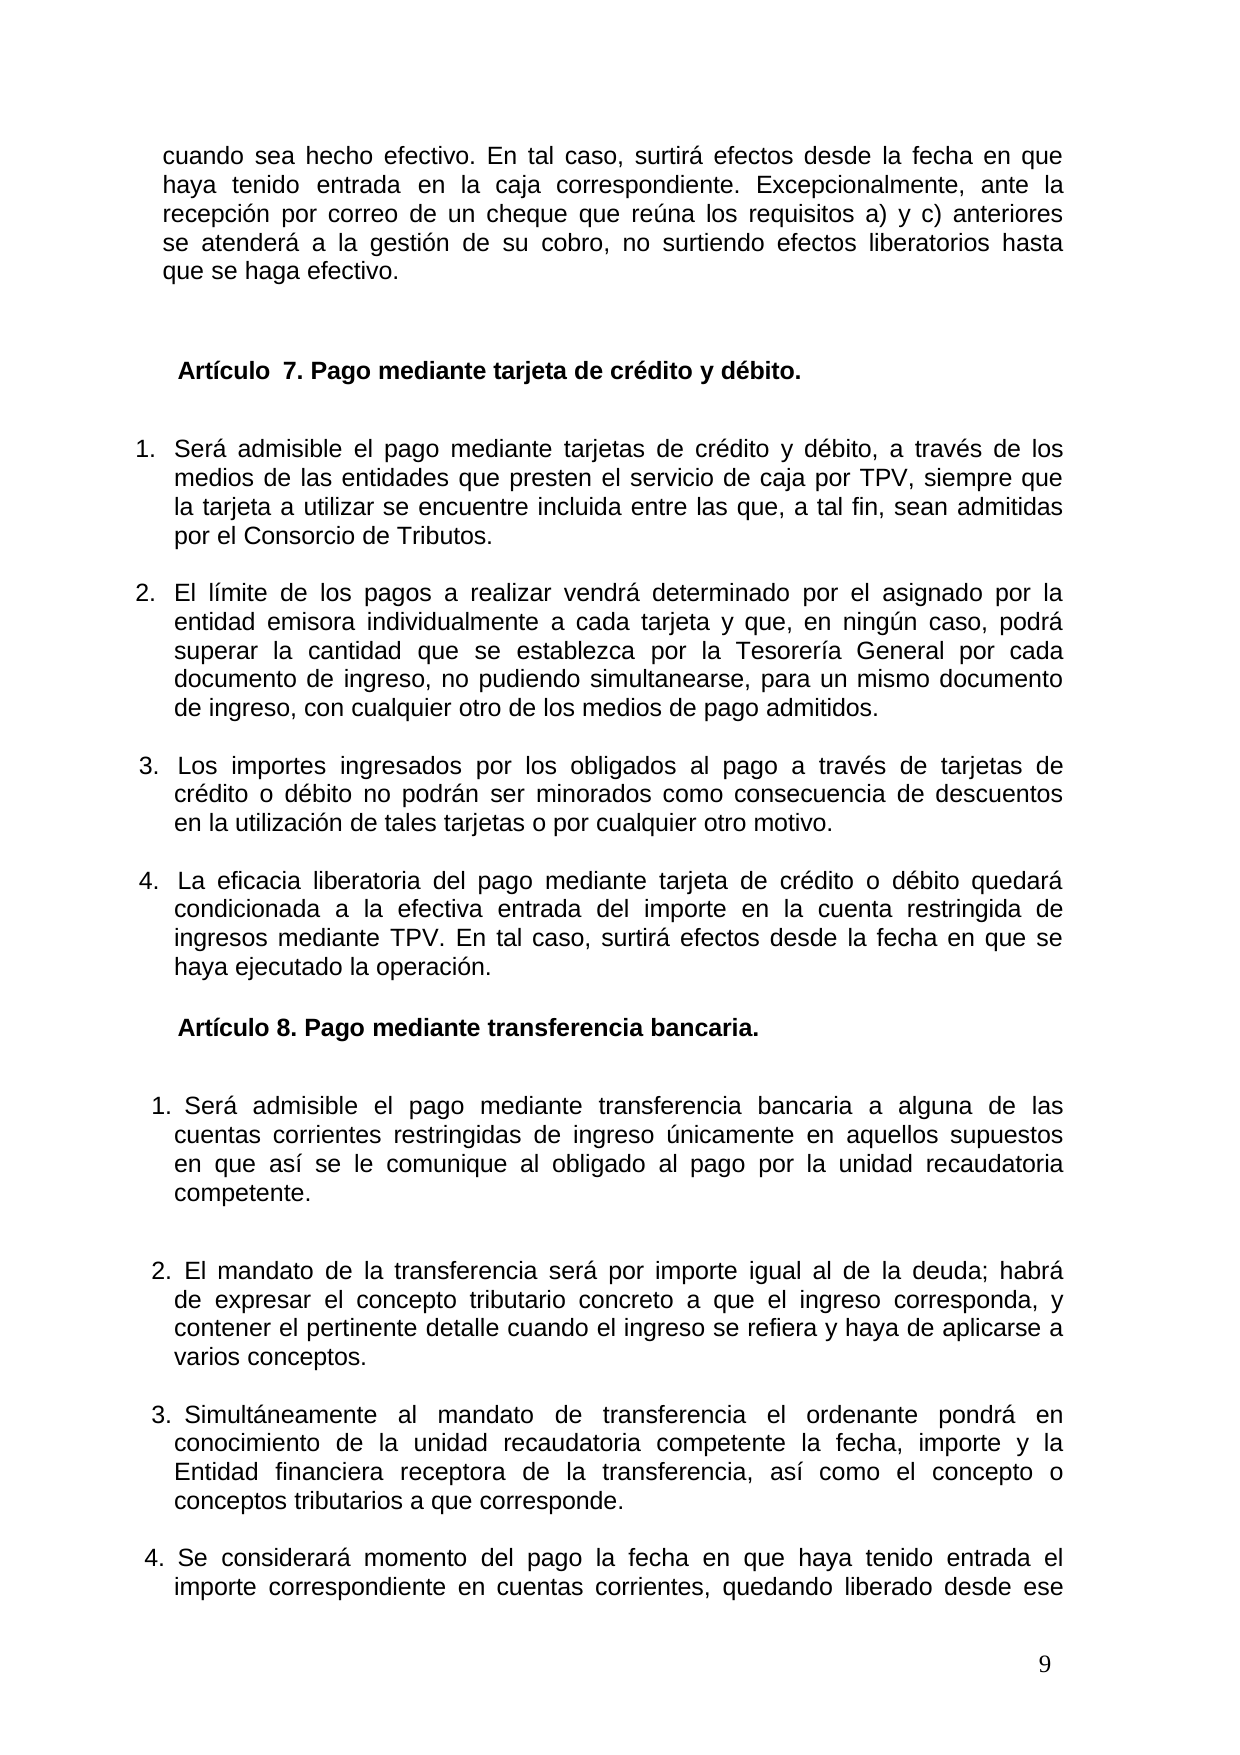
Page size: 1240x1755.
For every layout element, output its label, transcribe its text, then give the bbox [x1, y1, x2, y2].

list Será admisible el pago mediante tarjetas de crédito y débito, a través de los medios de las entidades que presten el servicio de caja por TPV, siempre que la tarjeta a utilizar se encuentre incluida entre las que, a tal fin, sean admitidas por el Consorcio de Tributos. [162, 434, 1063, 549]
list La eficacia liberatoria del pago mediante tarjeta de crédito o débito quedará condicionada a la efectiva entrada del importe en la cuenta restringida de ingresos mediante TPV. En tal caso, surtirá efectos desde la fecha en que se haya ejecutado la operación. [162, 866, 1063, 981]
list Simultáneamente al mandato de transferencia el ordenante pondrá en conocimiento de la unidad recaudatoria competente la fecha, importe y la Entidad financiera receptora de la transferencia, así como el concepto o conceptos tributarios a que corresponde. [162, 1399, 1063, 1514]
list El mandato de la transferencia será por importe igual al de la deuda; habrá de expresar el concepto tributario concreto a que el ingreso corresponda, y contener el pertinente detalle cuando el ingreso se refiera y haya de aplicarse a varios conceptos. [162, 1256, 1064, 1371]
subtitle Artículo 7. Pago mediante tarjeta de crédito y débito. [177, 356, 1075, 385]
list Se considerará momento del pago la fecha en que haya tenido entrada el importe correspondiente en cuentas corrientes, quedando liberado desde ese momento el obligado al pago. [162, 1543, 1064, 1601]
text cuando sea hecho efectivo. En tal caso, surtirá efectos desde la fecha en que haya tenido entrada en la caja correspondiente. Excepcionalmente, ante la recepción por correo de un cheque que reúna los requisitos a) y c) anteriores se atenderá a la gestión de su cobro, no surtiendo efectos liberatorios hasta que se haga efectivo. [162, 141, 1063, 285]
list Será admisible el pago mediante transferencia bancaria a alguna de las cuentas corrientes restringidas de ingreso únicamente en aquellos supuestos en que así se le comunique al obligado al pago por la unidad recaudatoria competente. [162, 1091, 1063, 1206]
subtitle Artículo 8. Pago mediante transferencia bancaria. [177, 1013, 1075, 1042]
list Los importes ingresados por los obligados al pago a través de tarjetas de crédito o débito no podrán ser minorados como consecuencia de descuentos en la utilización de tales tarjetas o por cualquier otro motivo. [162, 751, 1063, 837]
list El límite de los pagos a realizar vendrá determinado por el asignado por la entidad emisora individualmente a cada tarjeta y que, en ningún caso, podrá superar la cantidad que se establezca por la Tesorería General por cada documento de ingreso, no pudiendo simultanearse, para un mismo documento de ingreso, con cualquier otro de los medios de pago admitidos. [162, 578, 1063, 722]
